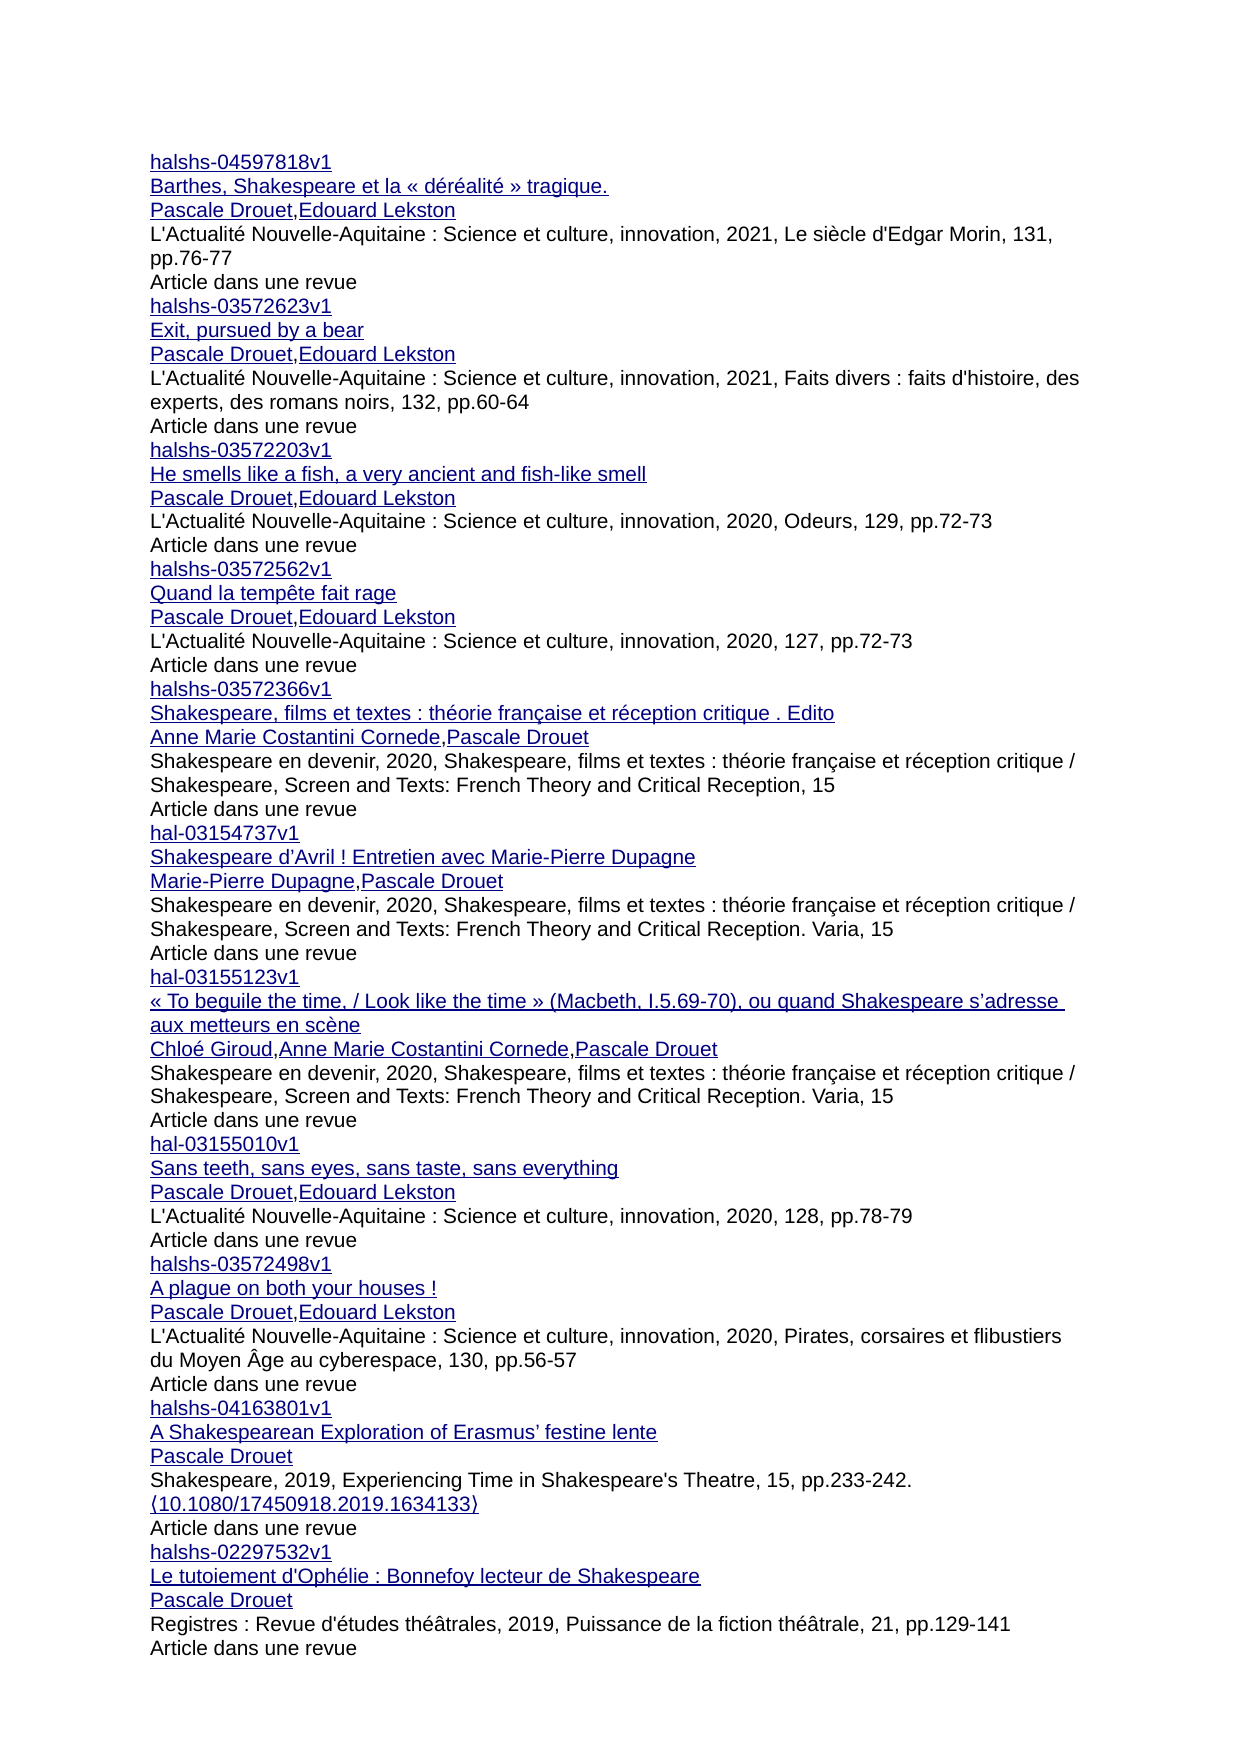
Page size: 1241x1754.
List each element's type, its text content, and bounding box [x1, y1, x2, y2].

table_cell halshs-04597818v1 [150, 150, 1090, 174]
table_cell Shakespeare d’Avril ! Entretien avec Marie-Pierre Dupagne Marie-Pierre Dupagne,Pascale Drouet Shakespeare en devenir, 2020, Shakespeare, films et textes : théorie française et réception critique / Shakespeare, Screen and Texts: French Theory and Critical Reception. Varia, 15 Article dans une revue hal-03155123v1 [150, 845, 1090, 988]
table_cell He smells like a fish, a very ancient and fish-like smell Pascale Drouet,Edouard Lekston L'Actualité Nouvelle-Aquitaine : Science et culture, innovation, 2020, Odeurs, 129, pp.72-73 Article dans une revue halshs-03572562v1 [150, 461, 1090, 581]
table_cell A plague on both your houses ! Pascale Drouet,Edouard Lekston L'Actualité Nouvelle-Aquitaine : Science et culture, innovation, 2020, Pirates, corsaires et flibustiers du Moyen Âge au cyberespace, 130, pp.56-57 Article dans une revue halshs-04163801v1 [150, 1276, 1090, 1420]
table_cell « To beguile the time, / Look like the time » (Macbeth, I.5.69-70), ou quand Shakespeare s’adresse aux metteurs en scène Chloé Giroud,Anne Marie Costantini Cornede,Pascale Drouet Shakespeare en devenir, 2020, Shakespeare, films et textes : théorie française et réception critique / Shakespeare, Screen and Texts: French Theory and Critical Reception. Varia, 15 Article dans une revue hal-03155010v1 [150, 989, 1090, 1156]
table_cell Le tutoiement d'Ophélie : Bonnefoy lecteur de Shakespeare Pascale Drouet Registres : Revue d'études théâtrales, 2019, Puissance de la fiction théâtrale, 21, pp.129-141 Article dans une revue [150, 1564, 1090, 1659]
table_cell Shakespeare, films et textes : théorie française et réception critique . Edito Anne Marie Costantini Cornede,Pascale Drouet Shakespeare en devenir, 2020, Shakespeare, films et textes : théorie française et réception critique / Shakespeare, Screen and Texts: French Theory and Critical Reception, 15 Article dans une revue hal-03154737v1 [150, 701, 1090, 845]
table_cell Quand la tempête fait rage Pascale Drouet,Edouard Lekston L'Actualité Nouvelle-Aquitaine : Science et culture, innovation, 2020, 127, pp.72-73 Article dans une revue halshs-03572366v1 [150, 581, 1090, 701]
table_cell Sans teeth, sans eyes, sans taste, sans everything Pascale Drouet,Edouard Lekston L'Actualité Nouvelle-Aquitaine : Science et culture, innovation, 2020, 128, pp.78-79 Article dans une revue halshs-03572498v1 [150, 1156, 1090, 1276]
table_cell Exit, pursued by a bear Pascale Drouet,Edouard Lekston L'Actualité Nouvelle-Aquitaine : Science et culture, innovation, 2021, Faits divers : faits d'histoire, des experts, des romans noirs, 132, pp.60-64 Article dans une revue halshs-03572203v1 [150, 318, 1090, 461]
table_cell Barthes, Shakespeare et la « déréalité » tragique. Pascale Drouet,Edouard Lekston L'Actualité Nouvelle-Aquitaine : Science et culture, innovation, 2021, Le siècle d'Edgar Morin, 131, pp.76-77 Article dans une revue halshs-03572623v1 [150, 174, 1090, 318]
table_cell A Shakespearean Exploration of Erasmus’ festine lente Pascale Drouet Shakespeare, 2019, Experiencing Time in Shakespeare's Theatre, 15, pp.233-242. ⟨10.1080/17450918.2019.1634133⟩ Article dans une revue halshs-02297532v1 [150, 1420, 1090, 1563]
